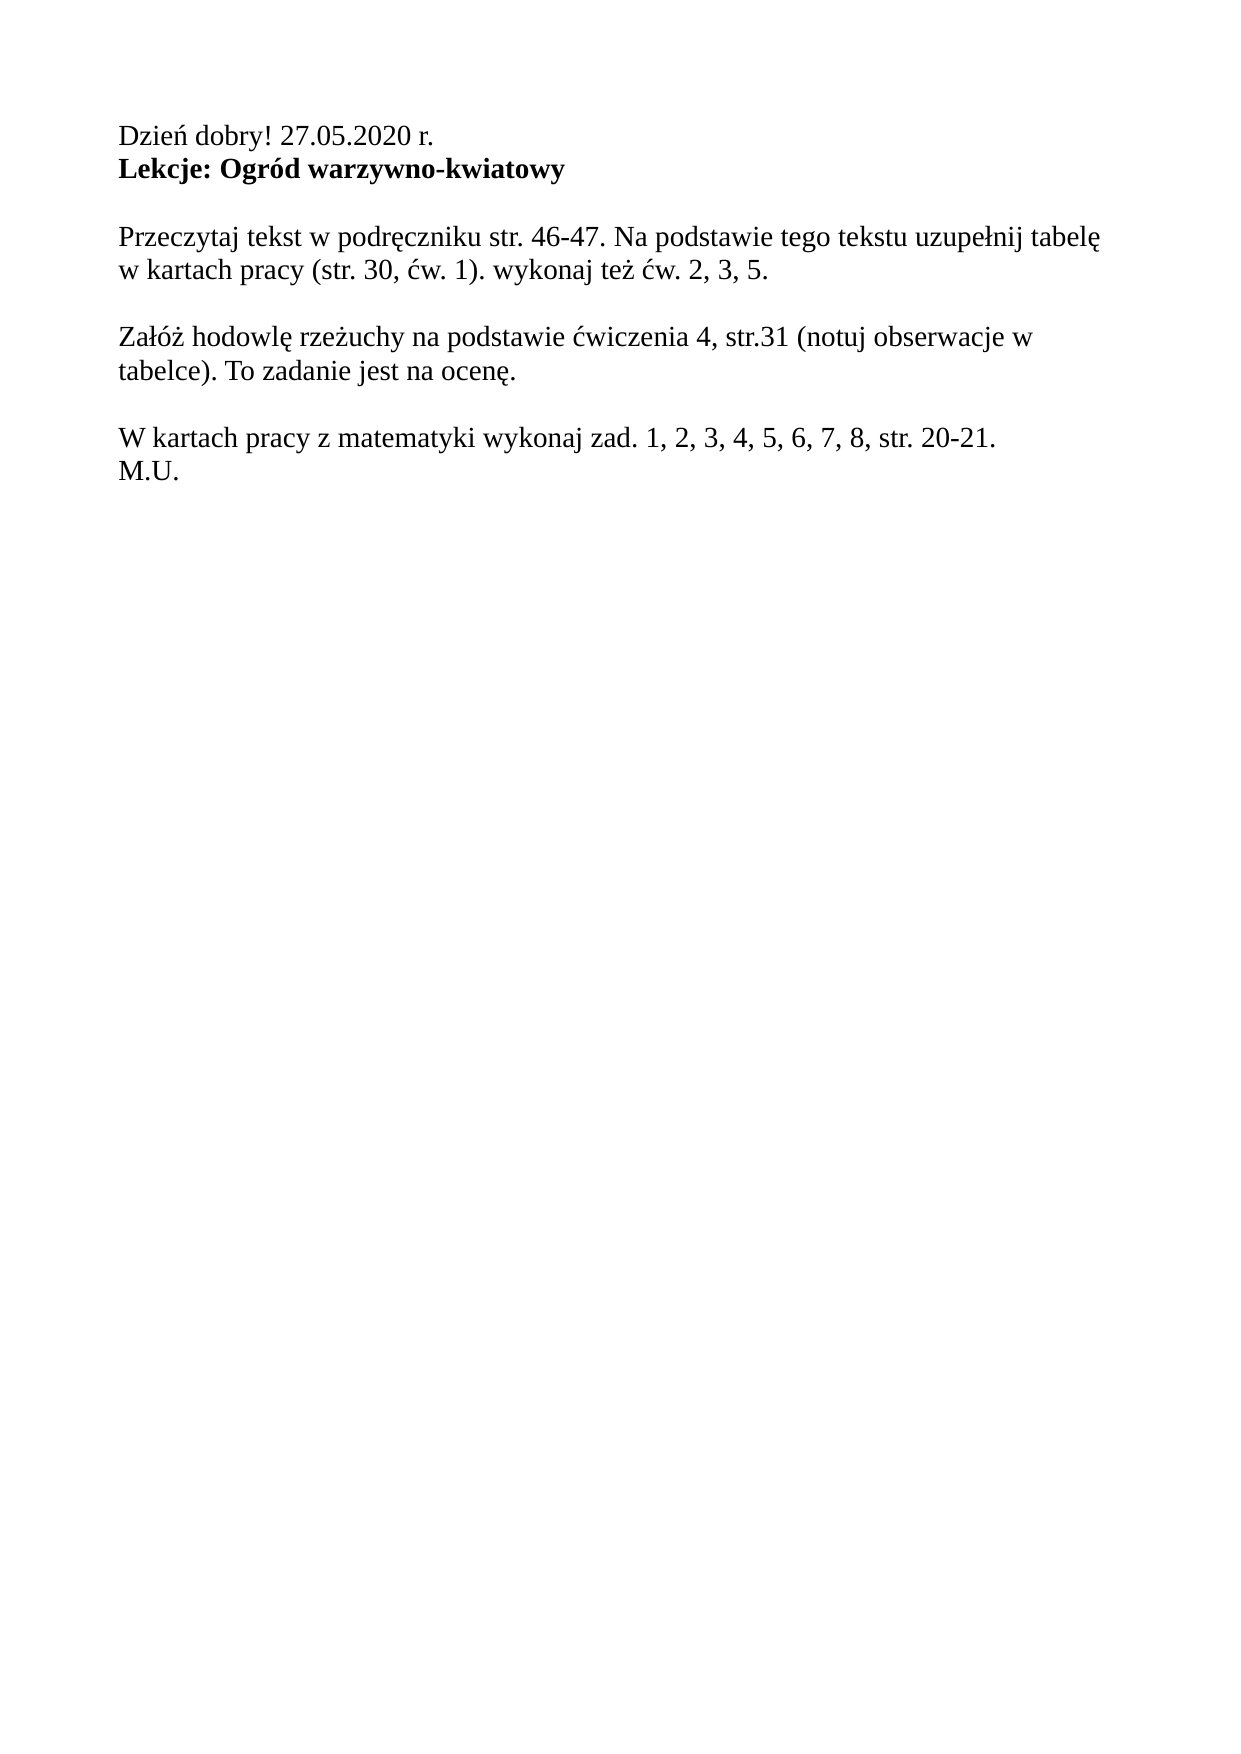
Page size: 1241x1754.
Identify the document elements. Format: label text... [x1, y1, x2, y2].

text W kartach pracy z matematyki wykonaj zad. 1, 2, 3, 4, 5, 6, 7, 8, str. 20-21. [118, 420, 1122, 453]
text Dzień dobry! 27.05.2020 r. [118, 118, 1122, 152]
text M.U. [118, 453, 1122, 487]
text Lekcje: Ogród warzywno-kwiatowy [118, 152, 1122, 185]
text Załóż hodowlę rzeżuchy na podstawie ćwiczenia 4, str.31 (notuj obserwacje w tabelce). To zadanie jest na ocenę. [118, 319, 1122, 386]
text Przeczytaj tekst w podręczniku str. 46-47. Na podstawie tego tekstu uzupełnij tabelę w kartach pracy (str. 30, ćw. 1). wykonaj też ćw. 2, 3, 5. [118, 219, 1122, 286]
